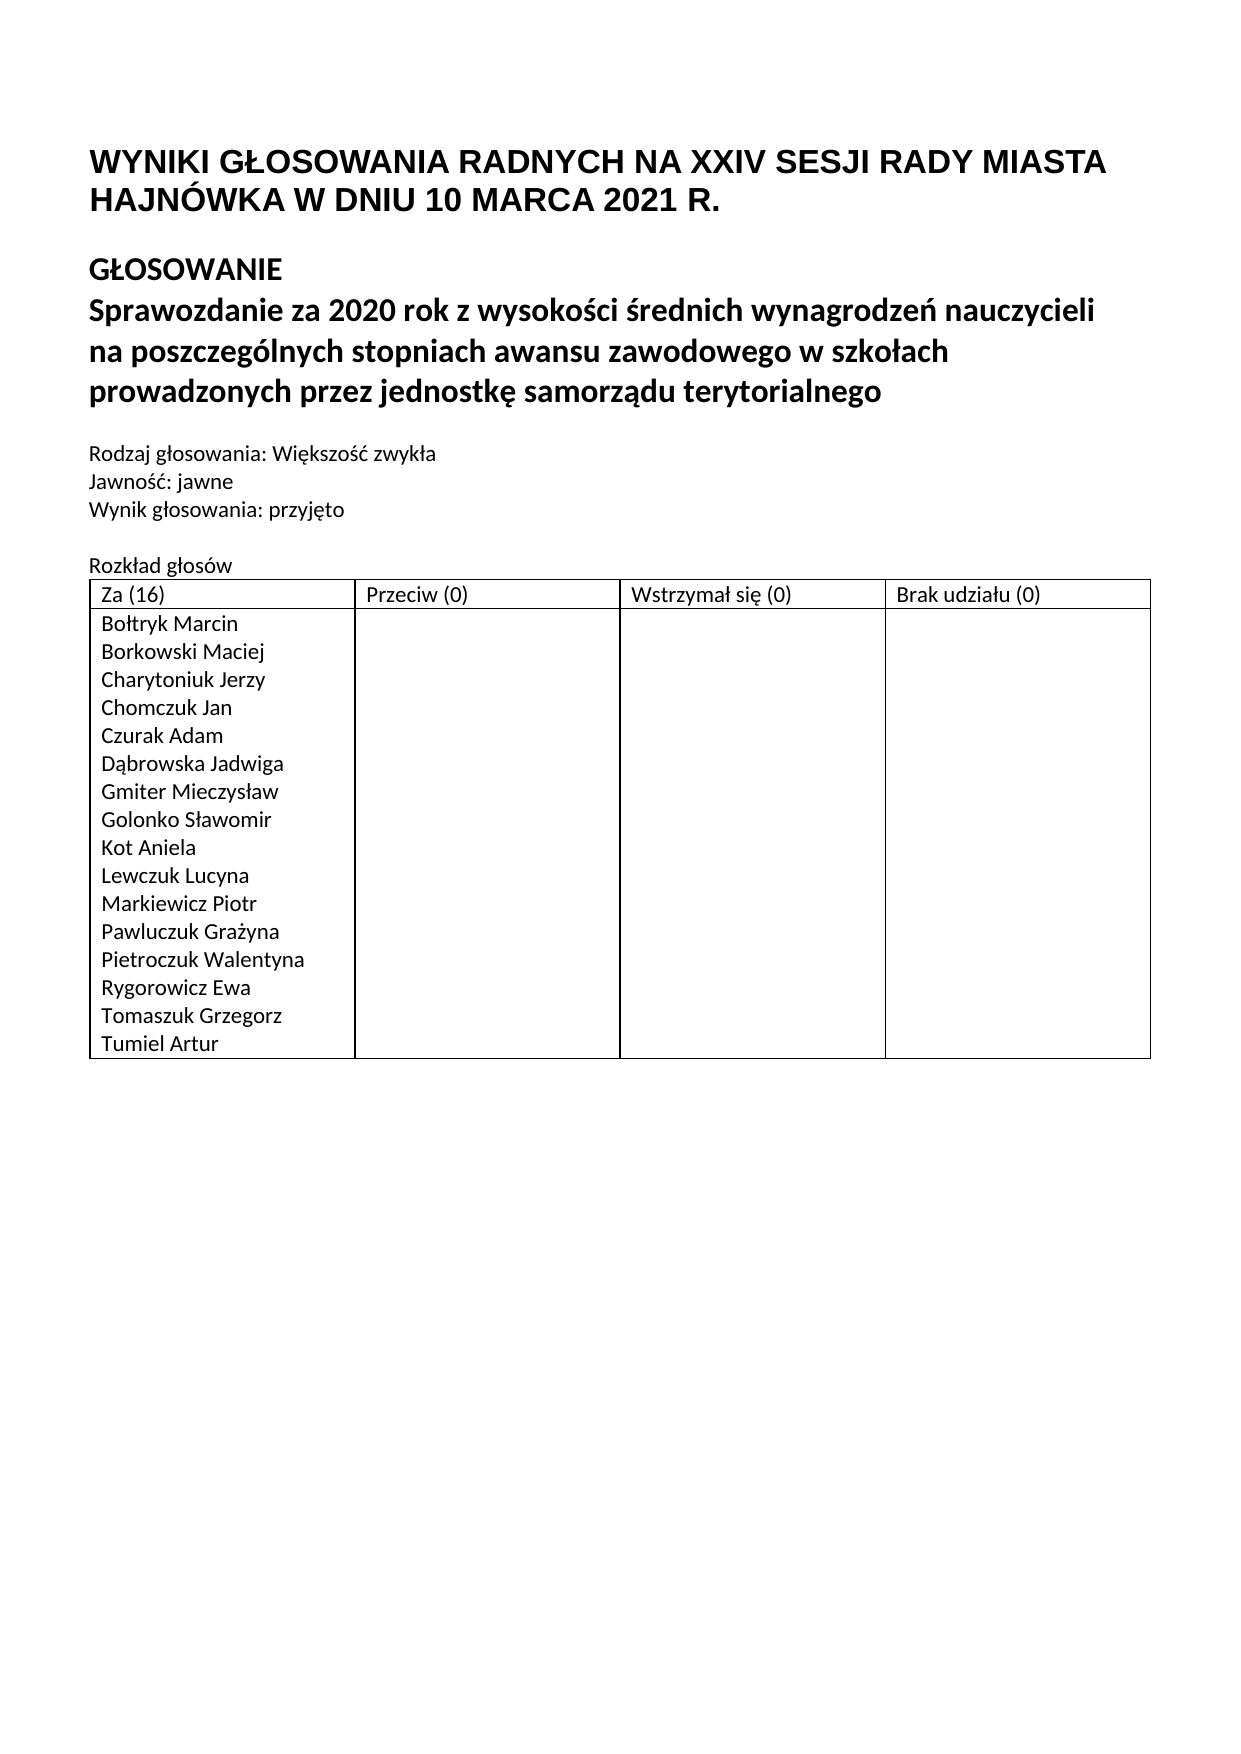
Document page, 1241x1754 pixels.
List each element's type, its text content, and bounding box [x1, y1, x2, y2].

table_header Za (16) [91, 580, 354, 608]
table_cell [886, 609, 1150, 1058]
text Rodzaj głosowania: Większość zwykła [88, 439, 1152, 467]
text Wynik głosowania: przyjęto [88, 495, 1152, 523]
text Jawność: jawne [88, 467, 1152, 495]
table_cell Bołtryk Marcin Borkowski Maciej Charytoniuk Jerzy Chomczuk Jan Czurak Adam Dąbrowska Jadwiga Gmiter Mieczysław Golonko Sławomir Kot Aniela Lewczuk Lucyna Markiewicz Piotr Pawluczuk Grażyna Pietroczuk Walentyna Rygorowicz Ewa Tomaszuk Grzegorz Tumiel Artur [91, 609, 354, 1058]
table_cell [621, 609, 885, 1058]
table_header Wstrzymał się (0) [621, 580, 885, 608]
subtitle GŁOSOWANIE [88, 248, 1152, 289]
subtitle Sprawozdanie za 2020 rok z wysokości średnich wynagrodzeń nauczycieli na poszczególnych stopniach awansu zawodowego w szkołach prowadzonych przez jednostkę samorządu terytorialnego [88, 289, 1152, 411]
table_header Przeciw (0) [356, 580, 619, 608]
text Rozkład głosów [88, 551, 1152, 579]
table_header Brak udziału (0) [886, 580, 1150, 608]
table_cell [356, 609, 619, 1058]
